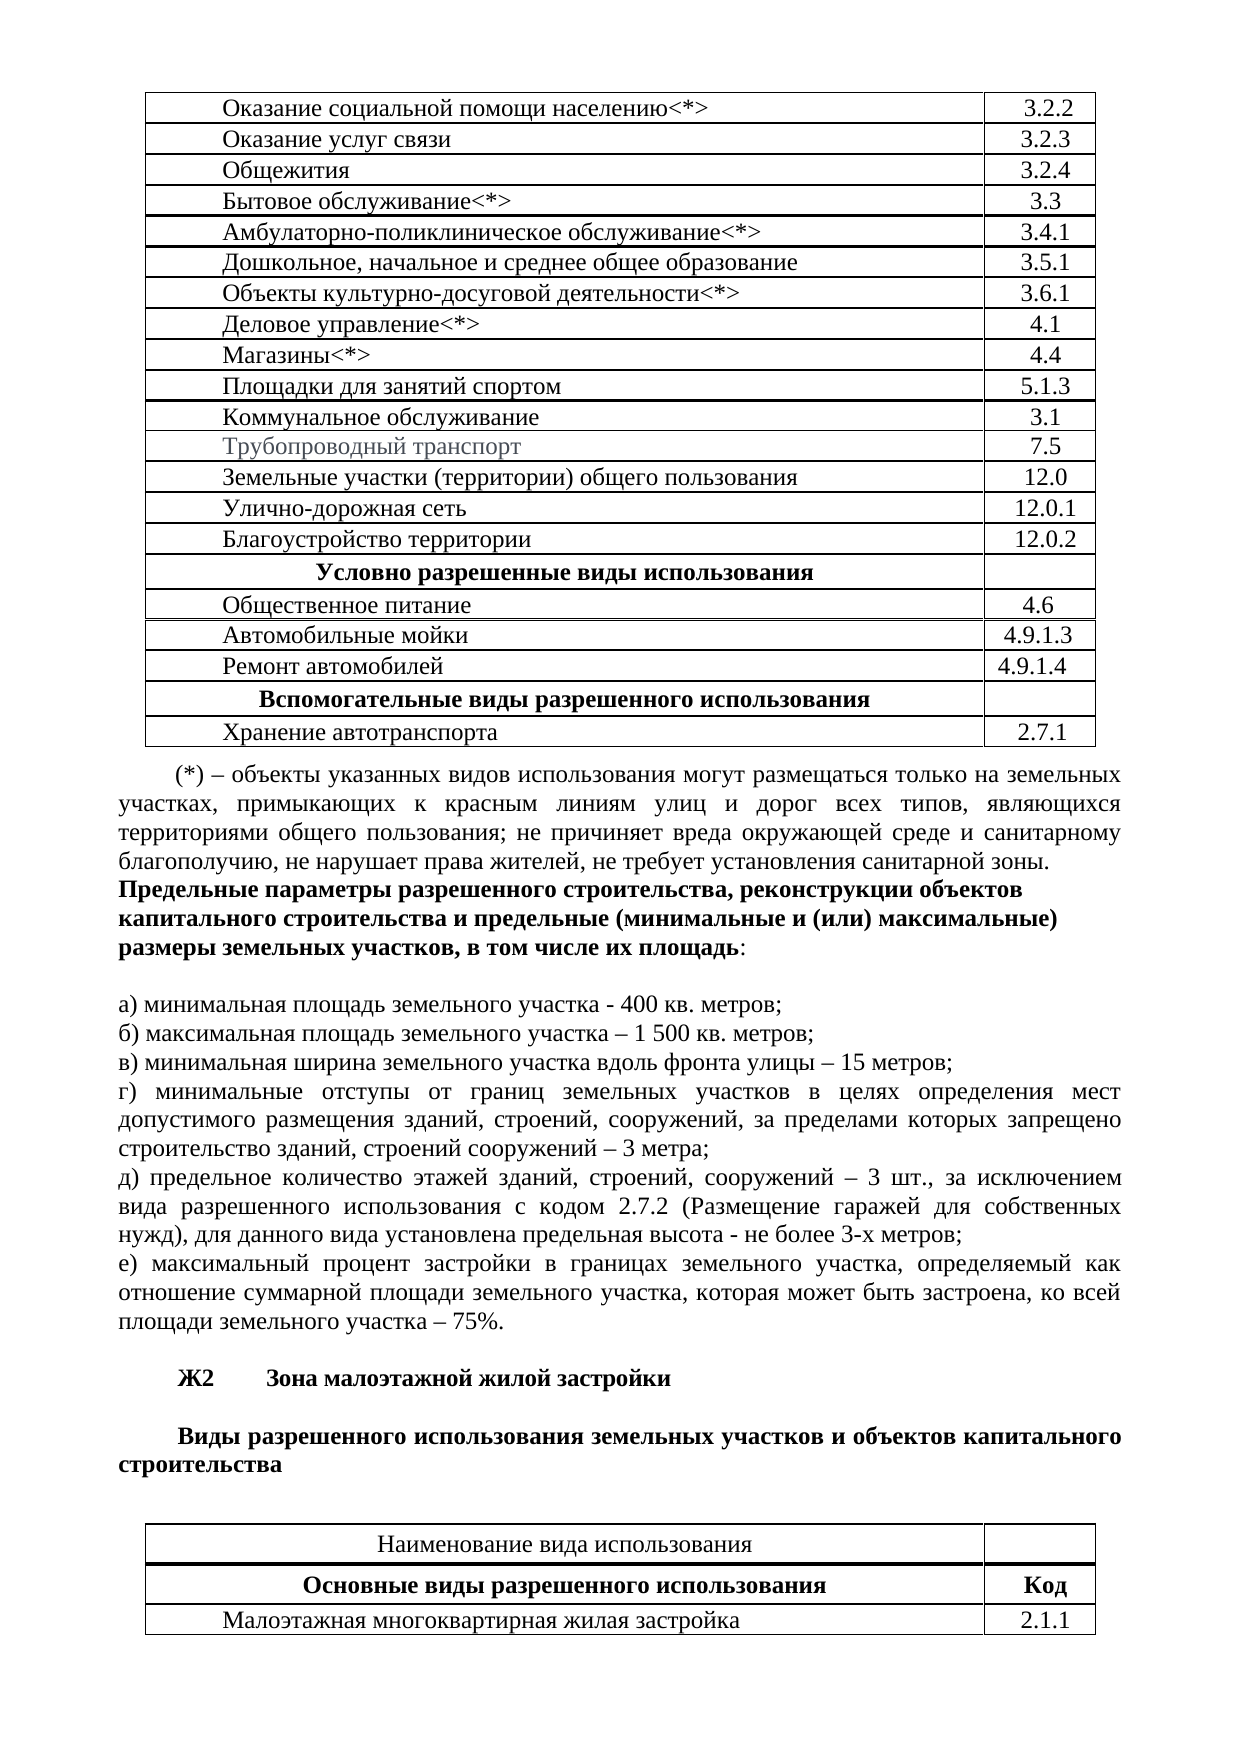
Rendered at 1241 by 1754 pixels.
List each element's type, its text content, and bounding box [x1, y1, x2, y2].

text Предельные параметры разрешенного строительства, реконструкции объектов капитального строительства и предельные (минимальные и (или) максимальные) размеры земельных участков, в том числе их площадь: [118, 874, 1122, 961]
table_cell 3.2.4 [985, 155, 1095, 184]
table_cell Амбулаторно-поликлиническое обслуживание<*> [146, 217, 983, 245]
table_cell Автомобильные мойки [146, 621, 983, 649]
table_cell Оказание социальной помощи населению<*> [146, 93, 983, 122]
text г) минимальные отступы от границ земельных участков в целях определения мест допустимого размещения зданий, строений, сооружений, за пределами которых запрещено строительство зданий, строений сооружений – 3 метра; [118, 1076, 1122, 1162]
table_cell Вспомогательные виды разрешенного использования [146, 682, 983, 715]
table_cell Площадки для занятий спортом [146, 371, 983, 399]
text в) минимальная ширина земельного участка вдоль фронта улицы – 15 метров; [118, 1047, 1111, 1076]
table_cell Улично-дорожная сеть [146, 493, 983, 522]
table_cell Оказание услуг связи [146, 124, 983, 153]
table_cell 3.2.3 [985, 124, 1095, 153]
table_cell Благоустройство территории [146, 524, 983, 553]
table_cell 5.1.3 [985, 371, 1095, 399]
table_cell Условно разрешенные виды использования [146, 555, 983, 588]
table_cell 12.0.1 [985, 493, 1095, 522]
table_cell Общежития [146, 155, 983, 184]
table_cell Дошкольное, начальное и среднее общее образование [146, 248, 983, 276]
table_cell Бытовое обслуживание<*> [146, 186, 983, 214]
text (*) – объекты указанных видов использования могут размещаться только на земельных участках, примыкающих к красным линиям улиц и дорог всех типов, являющихся территориями общего пользования; не причиняет вреда окружающей среде и санитарному благополучию, не нарушает права жителей, не требует установления санитарной зоны. [118, 759, 1122, 874]
table_cell 2.1.1 [985, 1605, 1095, 1634]
table_cell 4.9.1.4 [985, 651, 1095, 680]
text е) максимальный процент застройки в границах земельного участка, определяемый как отношение суммарной площади земельного участка, которая может быть застроена, ко всей площади земельного участка – 75%. [118, 1248, 1122, 1334]
text а) минимальная площадь земельного участка - 400 кв. метров; [118, 989, 1122, 1018]
table_header Наименование вида использования [146, 1525, 983, 1562]
table_cell Малоэтажная многоквартирная жилая застройка [146, 1605, 983, 1634]
table_cell 3.6.1 [985, 278, 1095, 307]
table_cell Общественное питание [146, 590, 983, 618]
table_cell 12.0.2 [985, 524, 1095, 553]
table_header [985, 1525, 1095, 1562]
table_cell [985, 682, 1095, 715]
table_cell 2.7.1 [985, 717, 1095, 746]
table_cell 3.4.1 [985, 217, 1095, 245]
table_cell 3.5.1 [985, 248, 1095, 276]
table_cell Код [985, 1566, 1095, 1603]
table_cell Коммунальное обслуживание [146, 402, 983, 430]
text д) предельное количество этажей зданий, строений, сооружений – 3 шт., за исключением вида разрешенного использования с кодом 2.7.2 (Размещение гаражей для собственных нужд), для данного вида установлена предельная высота - не более 3-х метров; [118, 1162, 1122, 1248]
table_cell 4.1 [985, 309, 1095, 338]
table_cell 4.4 [985, 340, 1095, 369]
table_cell 3.1 [985, 402, 1095, 430]
table_cell 4.9.1.3 [985, 621, 1095, 649]
table_cell Объекты культурно-досуговой деятельности<*> [146, 278, 983, 307]
table_cell Основные виды разрешенного использования [146, 1566, 983, 1603]
table_cell Земельные участки (территории) общего пользования [146, 462, 983, 491]
table_cell Хранение автотранспорта [146, 717, 983, 746]
table_cell 3.2.2 [985, 93, 1095, 122]
table_cell 12.0 [985, 462, 1095, 491]
table_cell 7.5 [985, 431, 1095, 460]
table_cell Ремонт автомобилей [146, 651, 983, 680]
table_cell 3.3 [985, 186, 1095, 214]
text Виды разрешенного использования земельных участков и объектов капитального строительства [118, 1421, 1122, 1478]
table_cell Магазины<*> [146, 340, 983, 369]
text б) максимальная площадь земельного участка – 1 500 кв. метров; [118, 1018, 1122, 1047]
table_cell Трубопроводный транспорт [146, 431, 983, 460]
table_cell Деловое управление<*> [146, 309, 983, 338]
table_cell [985, 555, 1095, 588]
text Ж2 Зона малоэтажной жилой застройки [118, 1363, 1122, 1392]
table_cell 4.6 [985, 590, 1095, 618]
